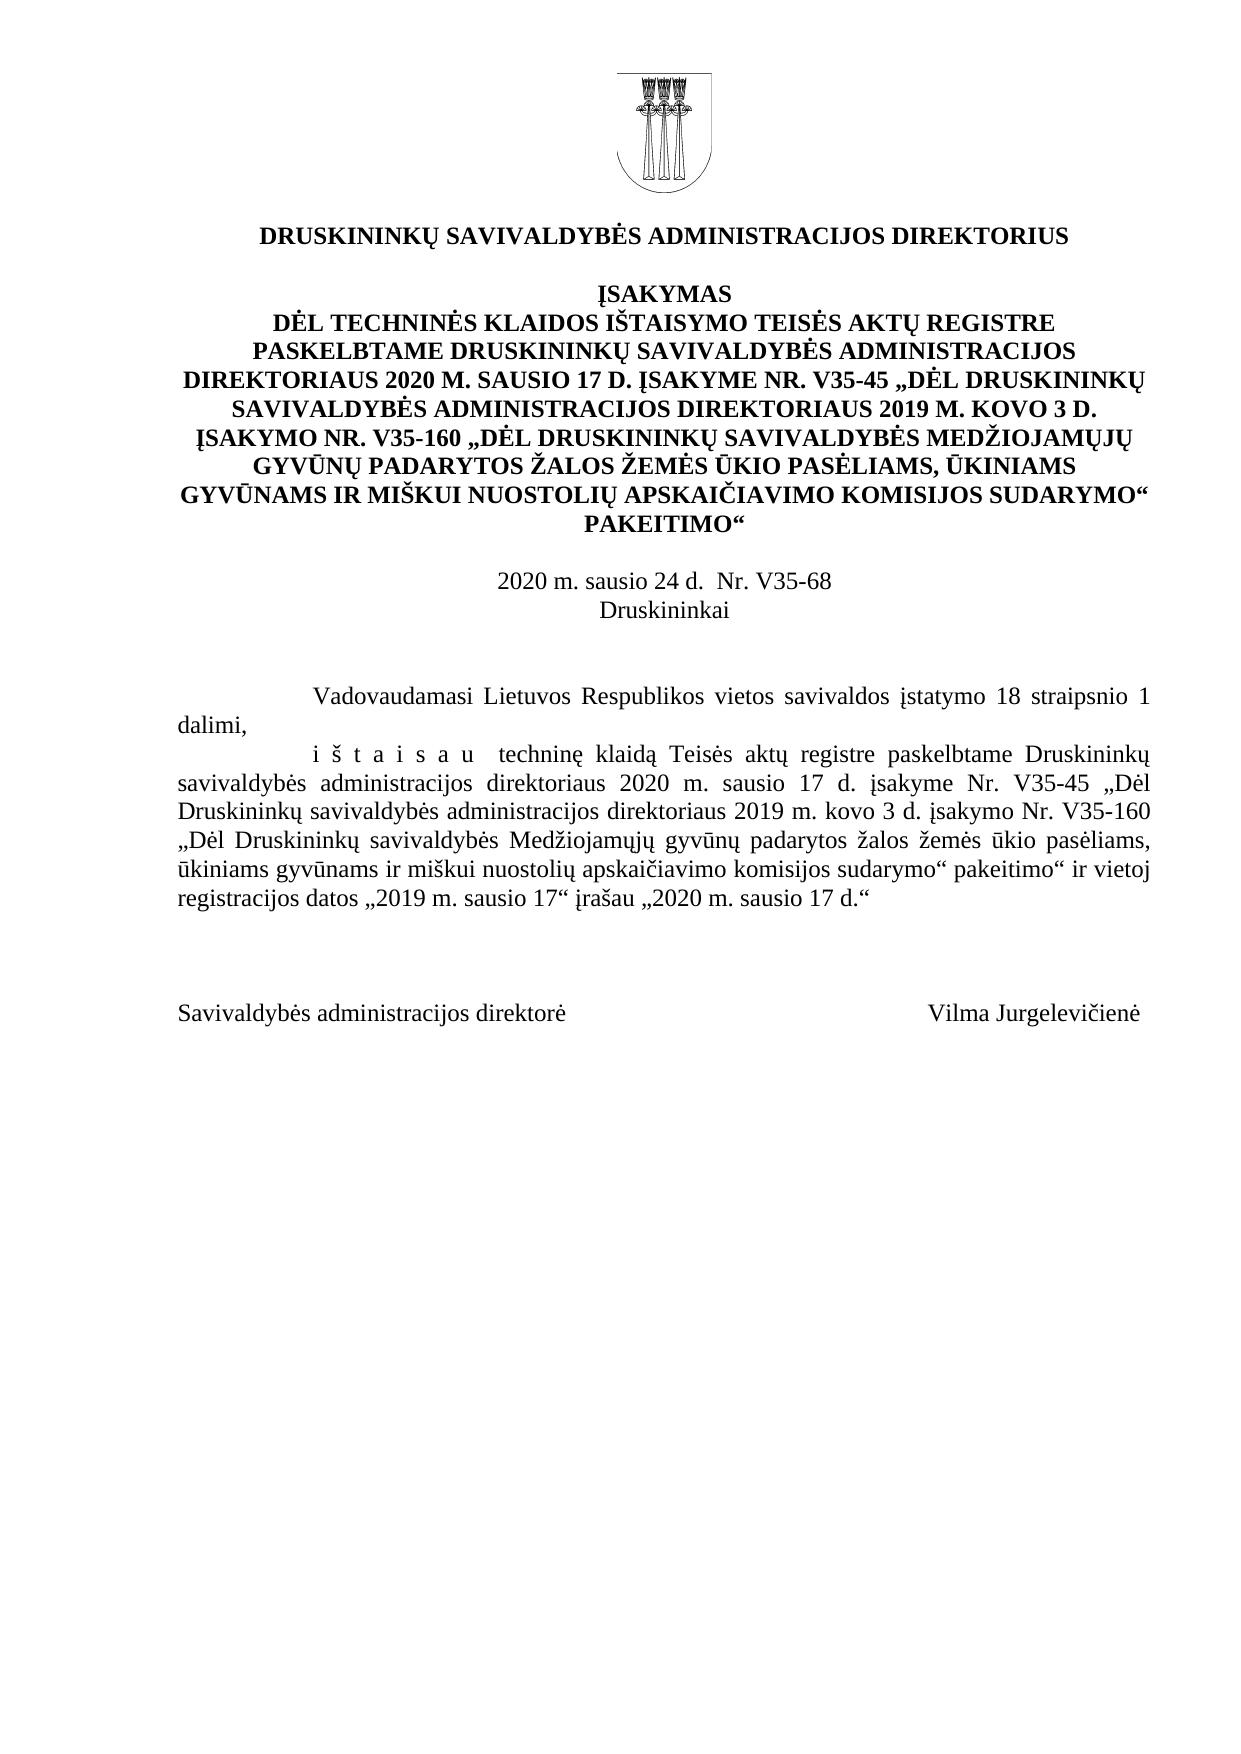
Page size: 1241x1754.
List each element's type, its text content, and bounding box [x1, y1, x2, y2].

text DĖL TECHNINĖS KLAIDOS IŠTAISYMO TEISĖS AKTŲ REGISTRE PASKELBTAME DRUSKININKŲ SAVIVALDYBĖS ADMINISTRACIJOS DIREKTORIAUS 2020 M. SAUSIO 17 D. ĮSAKYME NR. V35-45 „DĖL DRUSKININKŲ SAVIVALDYBĖS ADMINISTRACIJOS DIREKTORIAUS 2019 M. KOVO 3 D. ĮSAKYMO NR. V35-160 „DĖL DRUSKININKŲ SAVIVALDYBĖS MEDŽIOJAMŲJŲ GYVŪNŲ PADARYTOS ŽALOS ŽEMĖS ŪKIO PASĖLIAMS, ŪKINIAMS GYVŪNAMS IR MIŠKUI NUOSTOLIŲ APSKAIČIAVIMO KOMISIJOS SUDARYMO“ PAKEITIMO“ [177, 308, 1152, 538]
text Druskininkai [177, 595, 1152, 624]
text DRUSKININKŲ SAVIVALDYBĖS ADMINISTRACIJOS DIREKTORIUS [177, 221, 1152, 250]
text Vadovaudamasi Lietuvos Respublikos vietos savivaldos įstatymo 18 straipsnio 1 dalimi, [177, 681, 1152, 739]
text Savivaldybės administracijos direktorė Vilma Jurgelevičienė [177, 998, 1152, 1026]
text i š t a i s a u techninę klaidą Teisės aktų registre paskelbtame Druskininkų savivaldybės administracijos direktoriaus 2020 m. sausio 17 d. įsakyme Nr. V35-45 „Dėl Druskininkų savivaldybės administracijos direktoriaus 2019 m. kovo 3 d. įsakymo Nr. V35-160 „Dėl Druskininkų savivaldybės Medžiojamųjų gyvūnų padarytos žalos žemės ūkio pasėliams, ūkiniams gyvūnams ir miškui nuostolių apskaičiavimo komisijos sudarymo“ pakeitimo“ ir vietoj registracijos datos „2019 m. sausio 17“ įrašau „2020 m. sausio 17 d.“ [177, 739, 1152, 911]
text 2020 m. sausio 24 d. Nr. V35-68 [177, 566, 1152, 595]
text ĮSAKYMAS [177, 279, 1152, 308]
